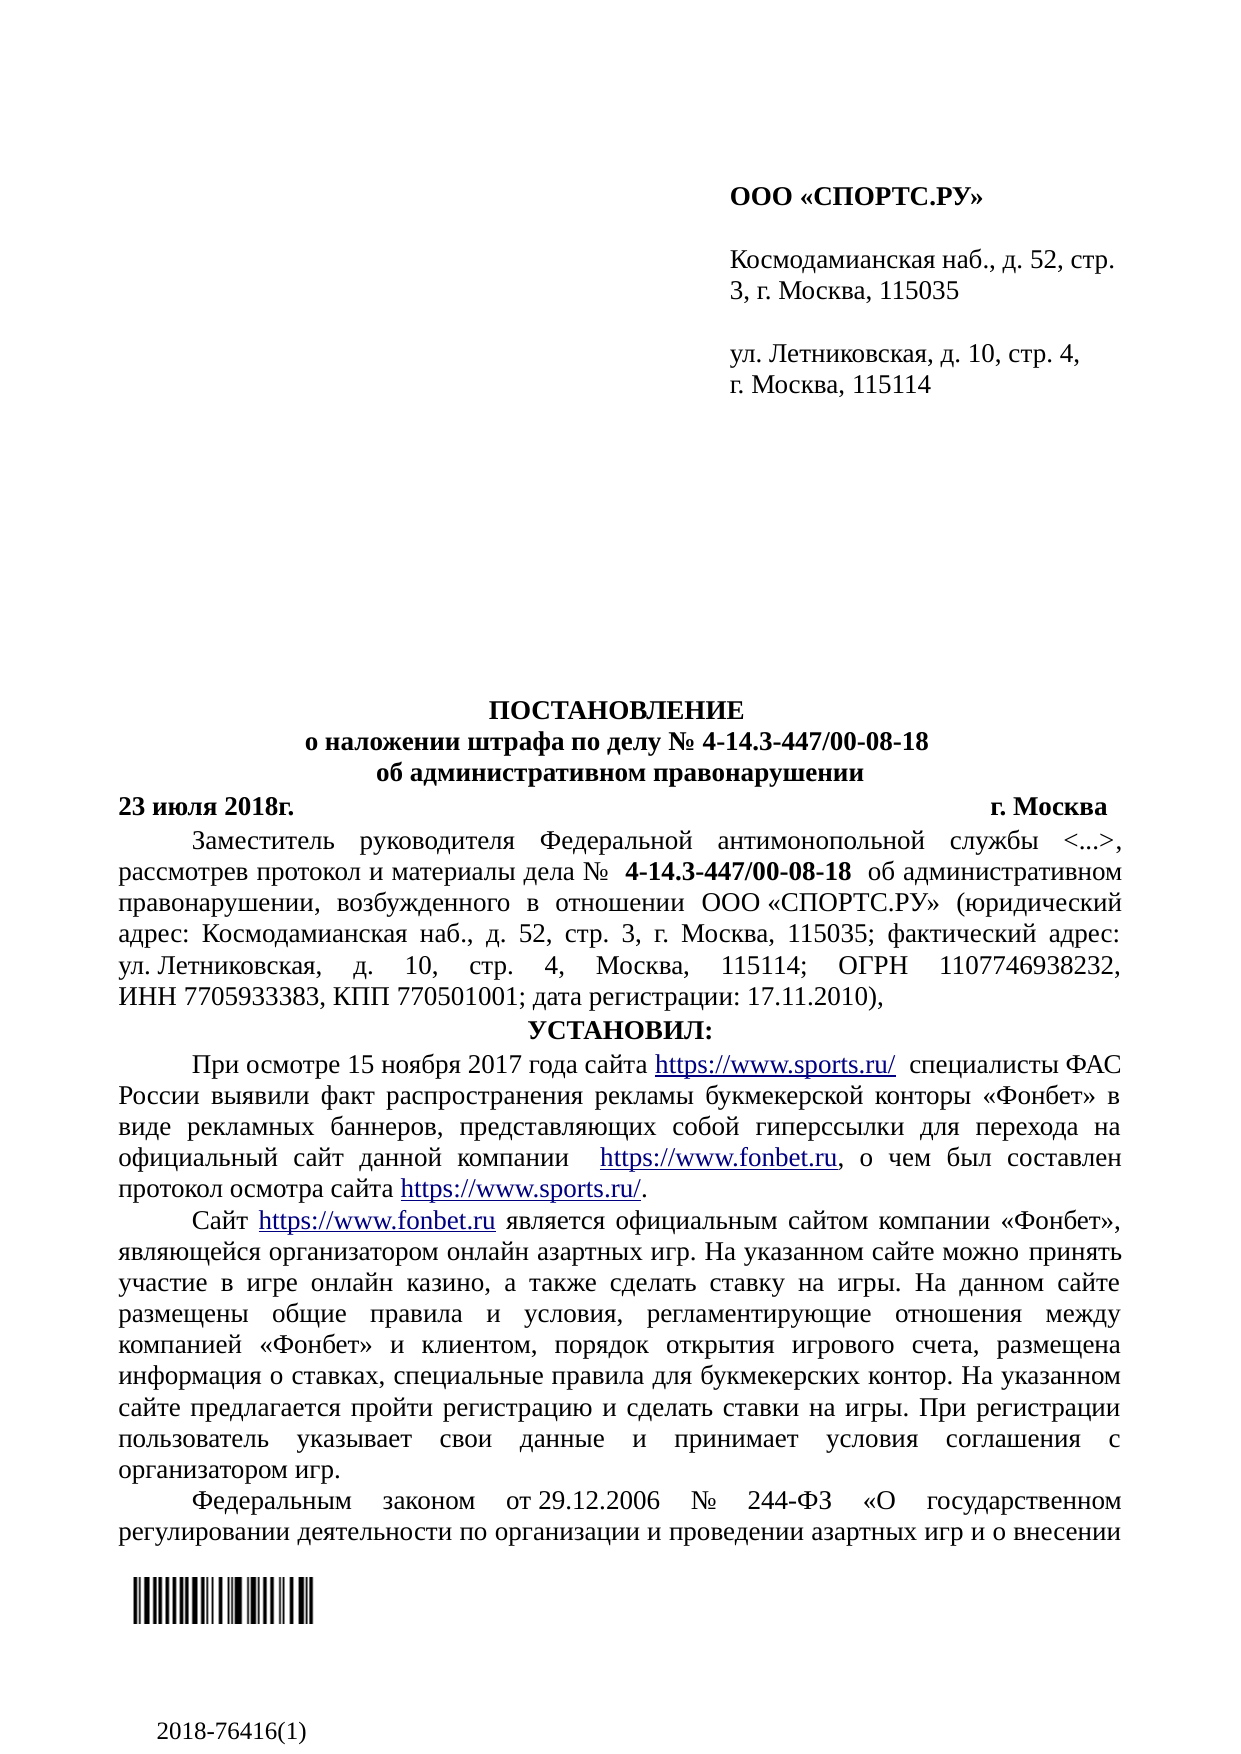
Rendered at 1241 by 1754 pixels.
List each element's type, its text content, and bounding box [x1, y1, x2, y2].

text ул. Летниковская, д. 10, стр. 4, г. Москва, 115114 [729, 337, 1122, 399]
picture [118, 1577, 331, 1624]
text Заместитель руководителя Федеральной антимонопольной службы <...>, рассмотрев протокол и материалы дела № 4-14.3-447/00-08-18 об административном правонарушении, возбужденного в отношении ООО «СПОРТС.РУ» (юридический адрес: Космодамианская наб., д. 52, стр. 3, г. Москва, 115035; фактический адрес: ул. Летниковская, д. 10, стр. 4, Москва, 115114; ОГРН 1107746938232, ИНН 7705933383, КПП 770501001; дата регистрации: 17.11.2010), [118, 824, 1122, 1011]
text ООО «СПОРТС.РУ» [729, 180, 1122, 212]
text Сайт https://www.fonbet.ru является официальным сайтом компании «Фонбет», являющейся организатором онлайн азартных игр. На указанном сайте можно принять участие в игре онлайн казино, а также сделать ставку на игры. На данном сайте размещены общие правила и условия, регламентирующие отношения между компанией «Фонбет» и клиентом, порядок открытия игрового счета, размещена информация о ставках, специальные правила для букмекерских контор. На указанном сайте предлагается пройти регистрацию и сделать ставки на игры. При регистрации пользователь указывает свои данные и принимает условия соглашения с организатором игр. [118, 1204, 1122, 1484]
text об административном правонарушении [118, 756, 1122, 787]
text Федеральным законом от 29.12.2006 № 244-ФЗ «О государственном регулировании деятельности по организации и проведении азартных игр и о внесении [118, 1484, 1122, 1546]
text 23 июля 2018г. г. Москва [118, 790, 1122, 821]
text При осмотре 15 ноября 2017 года сайта https://www.sports.ru/ специалисты ФАС России выявили факт распространения рекламы букмекерской конторы «Фонбет» в виде рекламных баннеров, представляющих собой гиперссылки для перехода на официальный сайт данной компании https://www.fonbet.ru, о чем был составлен протокол осмотра сайта https://www.sports.ru/. [118, 1048, 1122, 1204]
text Космодамианская наб., д. 52, стр. 3, г. Москва, 115035 [729, 243, 1122, 306]
text ПОСТАНОВЛЕНИЕ [118, 694, 1122, 725]
text о наложении штрафа по делу № 4-14.3-447/00-08-18 [118, 725, 1122, 756]
text УСТАНОВИЛ: [118, 1014, 1122, 1045]
